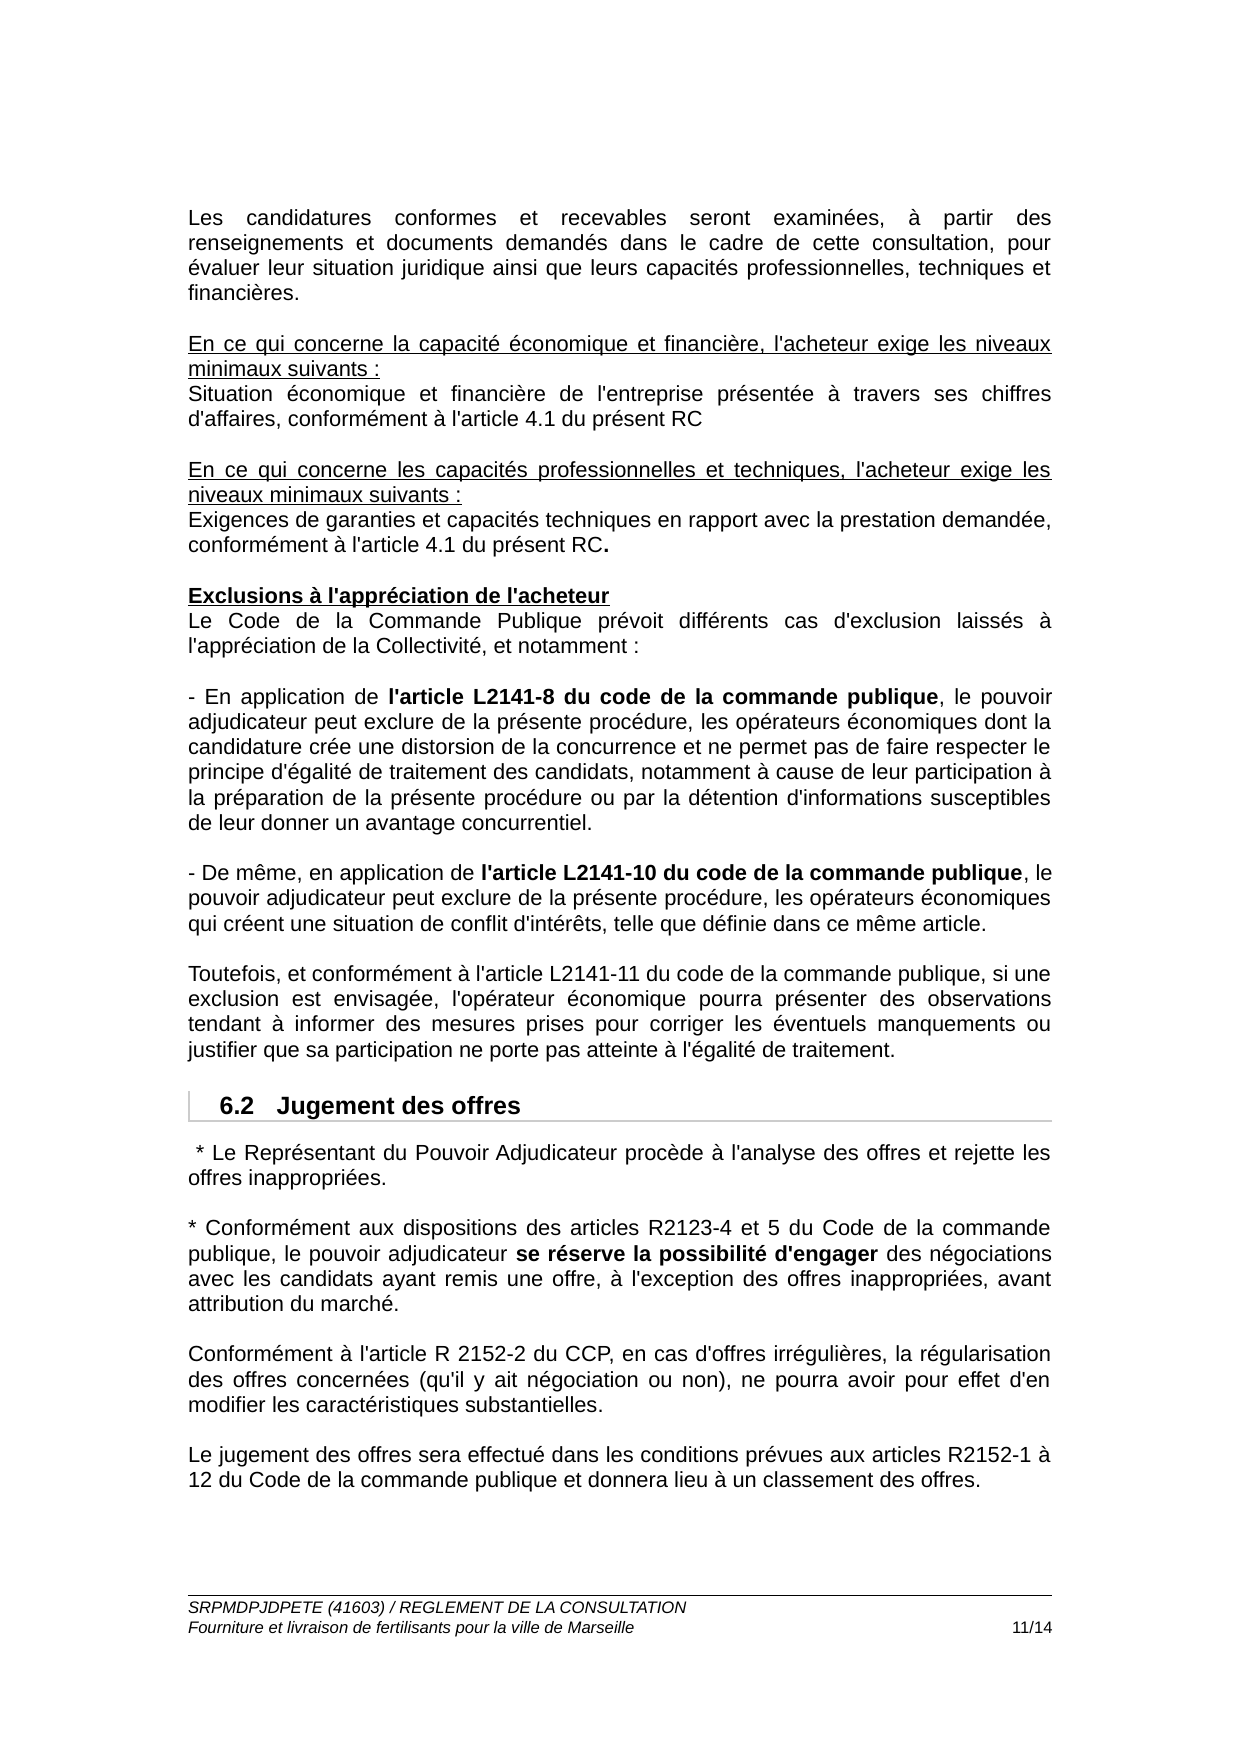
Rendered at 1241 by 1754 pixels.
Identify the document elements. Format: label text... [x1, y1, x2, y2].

text minimaux suivants : [188, 354, 1052, 381]
text Exclusions à l'appréciation de l'acheteur [188, 583, 1052, 608]
subtitle Jugement des offres [190, 1091, 1052, 1120]
text niveaux minimaux suivants : [188, 480, 1052, 507]
text Les candidatures conformes et recevables seront examinées, à partir des renseignements et documents demandés dans le cadre de cette consultation, pour évaluer leur situation juridique ainsi que leurs capacités professionnelles, techniques et financières. [188, 204, 1052, 305]
text Conformément à l'article R 2152-2 du CCP, en cas d'offres irrégulières, la régularisation des offres concernées (qu'il y ait négociation ou non), ne pourra avoir pour effet d'en modifier les caractéristiques substantielles. [188, 1341, 1052, 1417]
text * Le Représentant du Pouvoir Adjudicateur procède à l'analyse des offres et rejette les offres inappropriées. [188, 1140, 1052, 1190]
text - De même, en application de l'article L2141-10 du code de la commande publique, le pouvoir adjudicateur peut exclure de la présente procédure, les opérateurs économiques qui créent une situation de conflit d'intérêts, telle que définie dans ce même article. [188, 860, 1052, 936]
text Toutefois, et conformément à l'article L2141-11 du code de la commande publique, si une exclusion est envisagée, l'opérateur économique pourra présenter des observations tendant à informer des mesures prises pour corriger les éventuels manquements ou justifier que sa participation ne porte pas atteinte à l'égalité de traitement. [188, 961, 1052, 1062]
text Le jugement des offres sera effectué dans les conditions prévues aux articles R2152-1 à 12 du Code de la commande publique et donnera lieu à un classement des offres. [188, 1442, 1052, 1493]
text En ce qui concerne la capacité économique et financière, l'acheteur exige les niveaux [188, 331, 1052, 353]
text Situation économique et financière de l'entreprise présentée à travers ses chiffres d'affaires, conformément à l'article 4.1 du présent RC [188, 381, 1052, 431]
text En ce qui concerne les capacités professionnelles et techniques, l'acheteur exige les [188, 457, 1052, 479]
text - En application de l'article L2141-8 du code de la commande publique, le pouvoir adjudicateur peut exclure de la présente procédure, les opérateurs économiques dont la candidature crée une distorsion de la concurrence et ne permet pas de faire respecter le principe d'égalité de traitement des candidats, notamment à cause de leur participation à la préparation de la présente procédure ou par la détention d'informations susceptibles de leur donner un avantage concurrentiel. [188, 683, 1052, 835]
text * Conformément aux dispositions des articles R2123-4 et 5 du Code de la commande publique, le pouvoir adjudicateur se réserve la possibilité d'engager des négociations avec les candidats ayant remis une offre, à l'exception des offres inappropriées, avant attribution du marché. [188, 1215, 1052, 1316]
text Exigences de garanties et capacités techniques en rapport avec la prestation demandée, conformément à l'article 4.1 du présent RC. [188, 507, 1052, 557]
text Le Code de la Commande Publique prévoit différents cas d'exclusion laissés à l'appréciation de la Collectivité, et notamment : [188, 608, 1052, 658]
